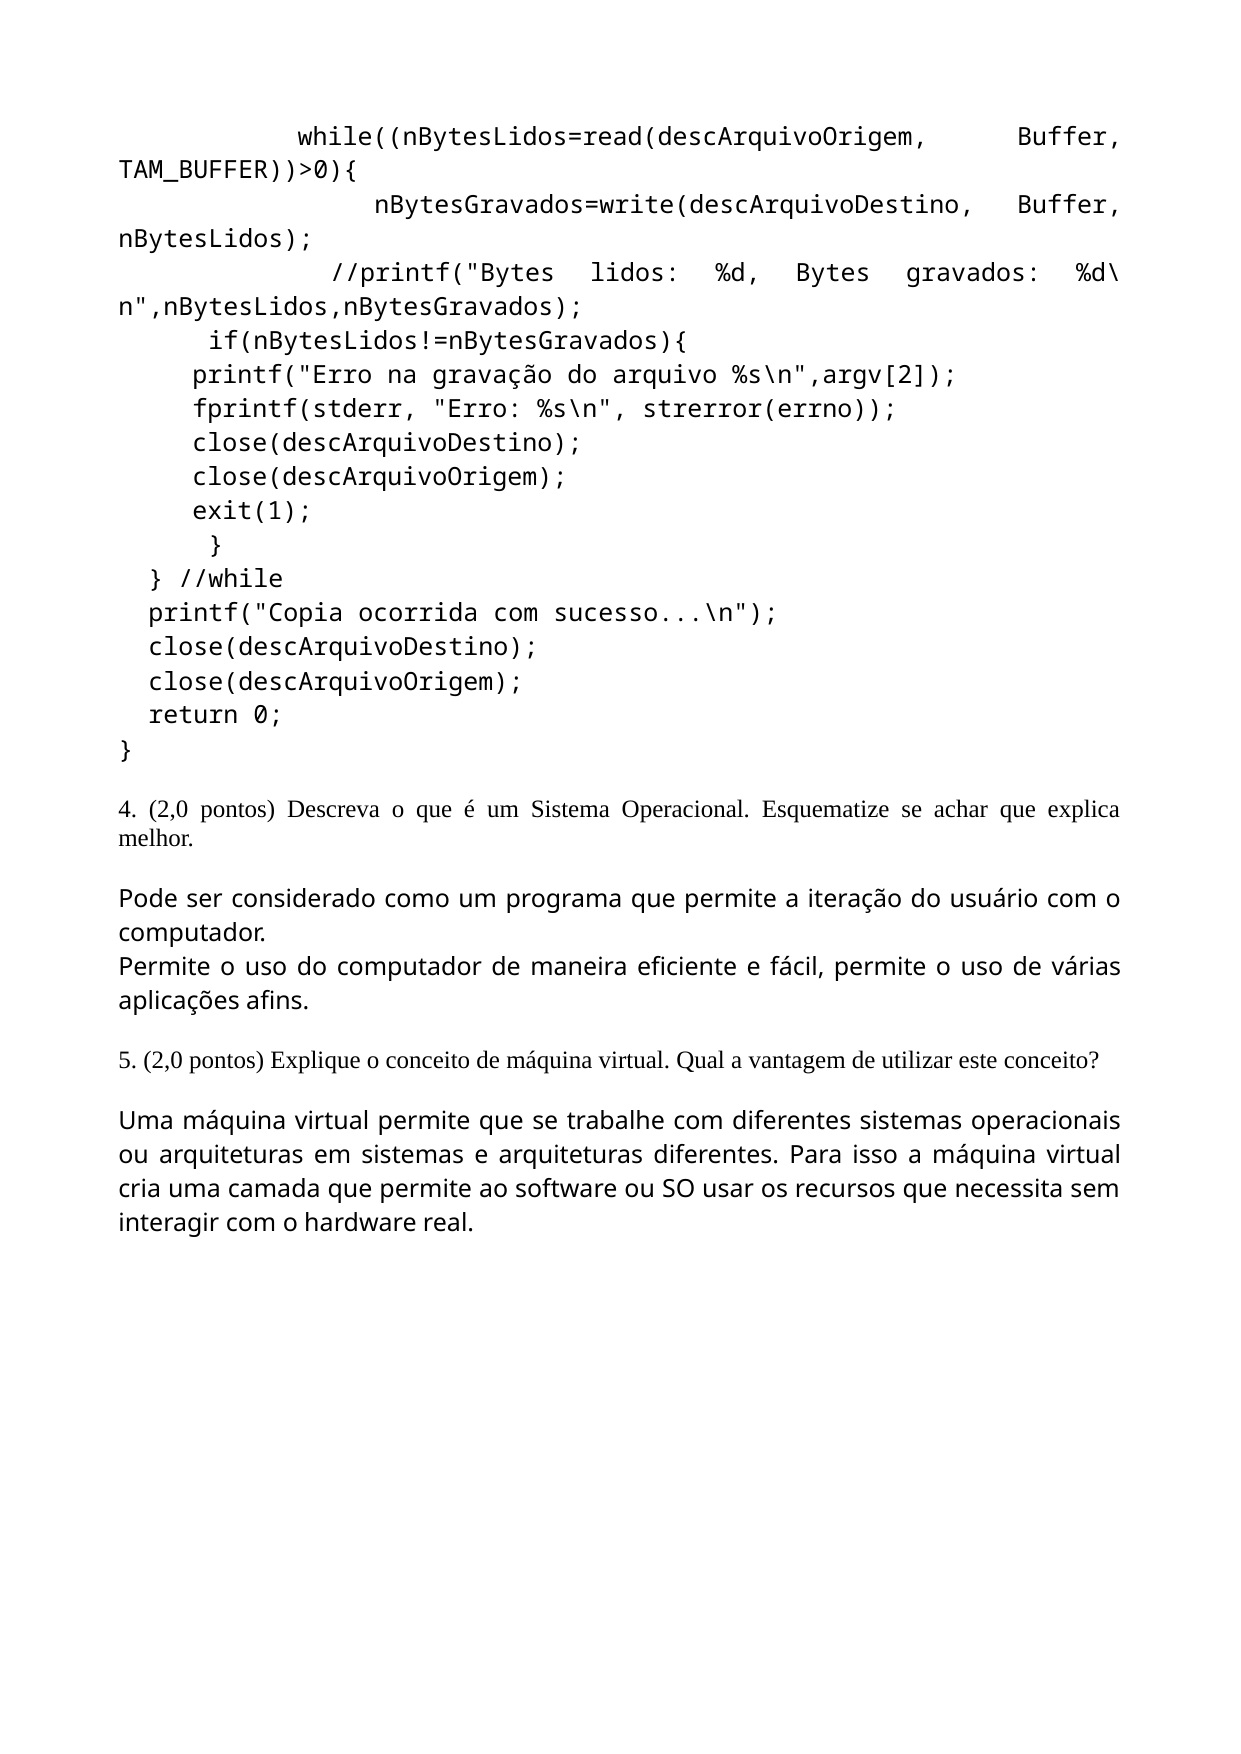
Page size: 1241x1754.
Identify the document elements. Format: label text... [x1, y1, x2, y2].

text return 0; [118, 697, 1122, 731]
text printf("Erro na gravação do arquivo %s\n",argv[2]); [118, 357, 1122, 391]
text Pode ser considerado como um programa que permite a iteração do usuário com o computador. [118, 880, 1122, 948]
text //printf("Bytes lidos: %d, Bytes gravados: %d\n",nBytesLidos,nBytesGravados); [118, 254, 1122, 322]
text close(descArquivoOrigem); [118, 663, 1122, 697]
text 4. (2,0 pontos) Descreva o que é um Sistema Operacional. Esquematize se achar que explica melhor. [118, 794, 1122, 852]
text printf("Copia ocorrida com sucesso...\n"); [118, 595, 1122, 629]
text Permite o uso do computador de maneira eficiente e fácil, permite o uso de várias aplicações afins. [118, 948, 1122, 1017]
text } [118, 527, 1122, 561]
text close(descArquivoOrigem); [118, 459, 1122, 493]
text exit(1); [118, 493, 1122, 527]
text Uma máquina virtual permite que se trabalhe com diferentes sistemas operacionais ou arquiteturas em sistemas e arquiteturas diferentes. Para isso a máquina virtual cria uma camada que permite ao software ou SO usar os recursos que necessita sem interagir com o hardware real. [118, 1103, 1122, 1239]
text while((nBytesLidos=read(descArquivoOrigem, Buffer, TAM_BUFFER))>0){ [118, 118, 1122, 186]
text } [118, 731, 1122, 765]
text } //while [118, 561, 1122, 595]
text fprintf(stderr, "Erro: %s\n", strerror(errno)); [118, 391, 1122, 425]
text if(nBytesLidos!=nBytesGravados){ [118, 322, 1122, 357]
text close(descArquivoDestino); [118, 425, 1122, 459]
text 5. (2,0 pontos) Explique o conceito de máquina virtual. Qual a vantagem de utilizar este conceito? [118, 1045, 1122, 1074]
text nBytesGravados=write(descArquivoDestino, Buffer, nBytesLidos); [118, 186, 1122, 254]
text close(descArquivoDestino); [118, 629, 1122, 663]
